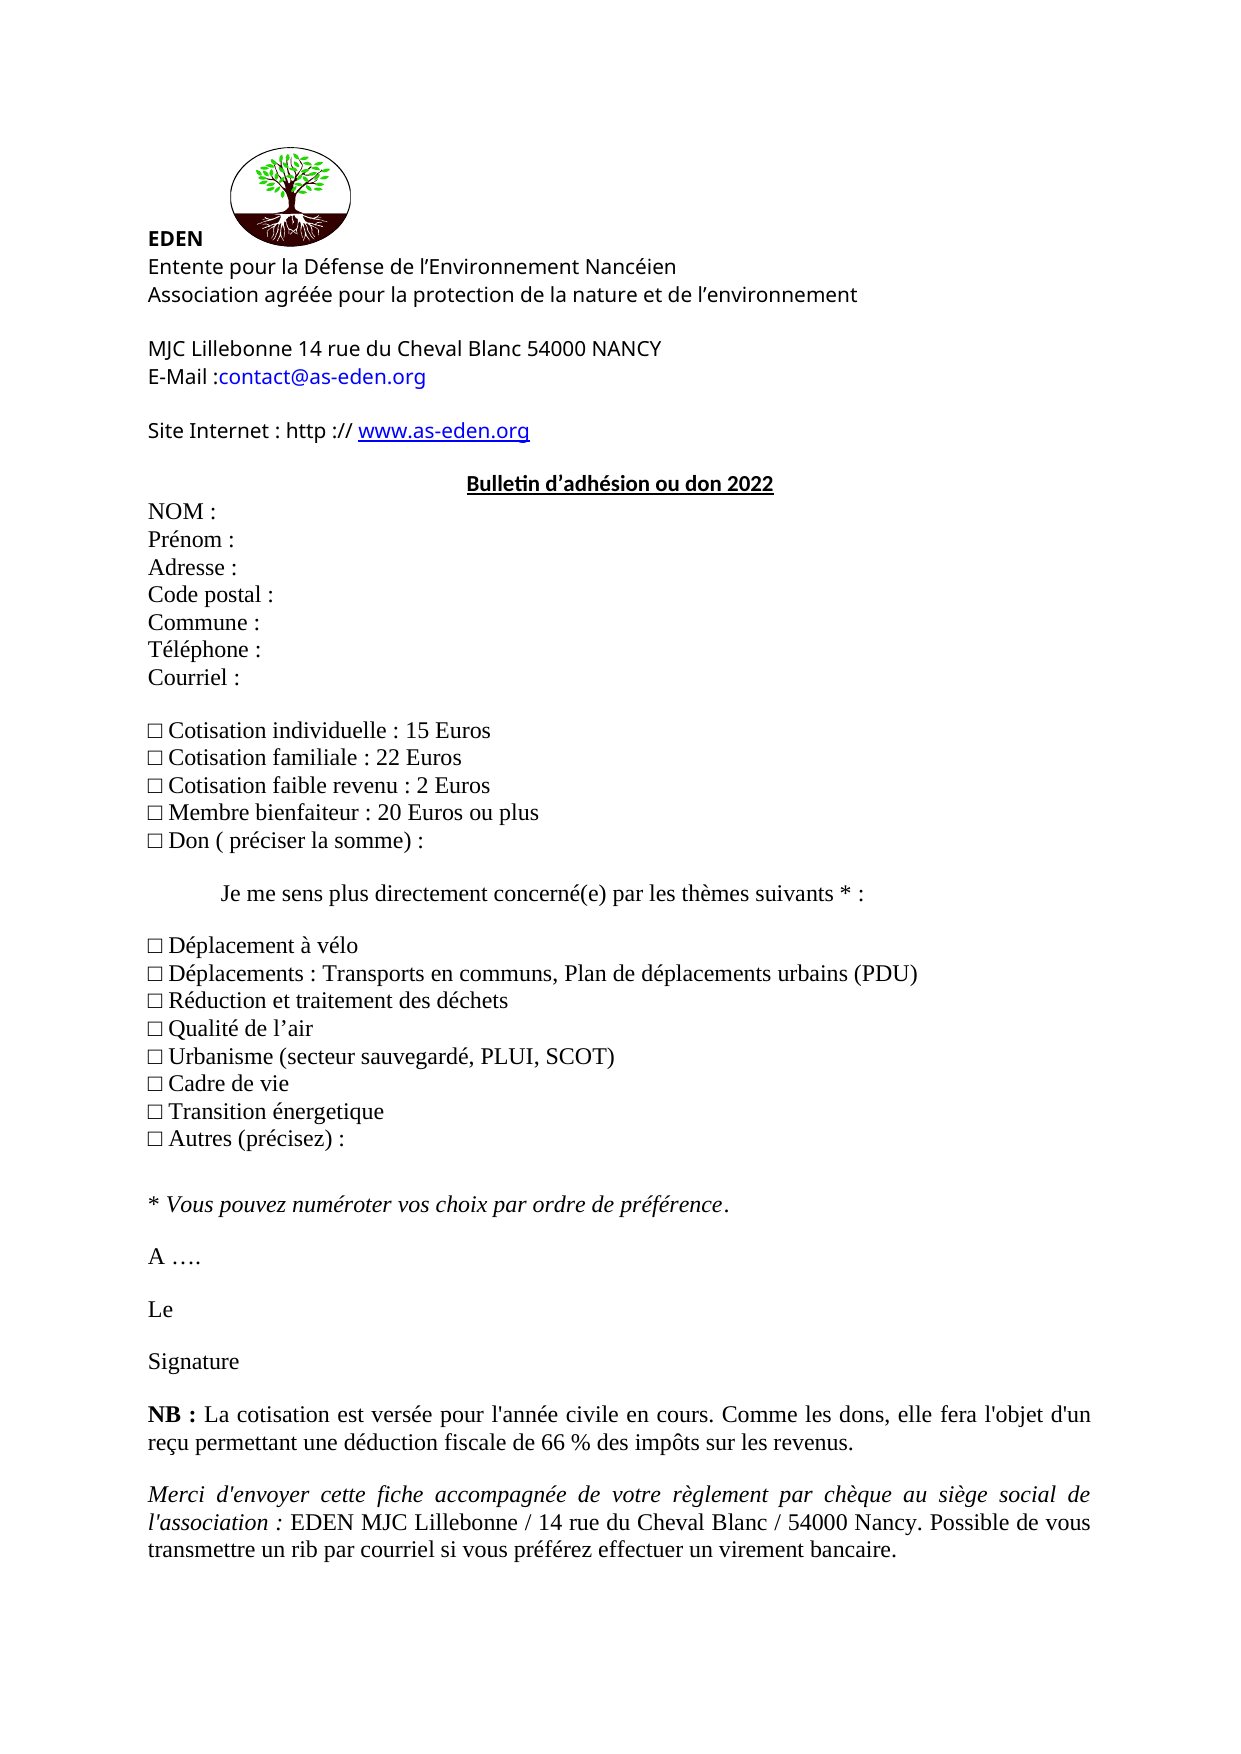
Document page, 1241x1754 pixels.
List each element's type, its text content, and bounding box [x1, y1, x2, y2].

text □ Réduction et traitement des déchets [148, 986, 1093, 1014]
text Site Internet : http :// www.as-eden.org [148, 416, 1093, 444]
text Bulletin d’adhésion ou don 2022 [148, 469, 1093, 497]
text □ Cotisation familiale : 22 Euros [148, 743, 1093, 771]
text Je me sens plus directement concerné(e) par les thèmes suivants * : [148, 879, 1093, 906]
text NOM : [148, 497, 1093, 525]
text Prénom : [148, 525, 1093, 553]
text Code postal : [148, 580, 1093, 608]
text □ Déplacement à vélo [148, 931, 1093, 959]
text * Vous pouvez numéroter vos choix par ordre de préférence. [148, 1189, 1093, 1217]
text □ Don ( préciser la somme) : [148, 826, 1093, 854]
text □ Autres (précisez) : [148, 1124, 1093, 1152]
text □ Cadre de vie [148, 1069, 1093, 1097]
text Signature [148, 1347, 1093, 1375]
subtitle EDEN [148, 148, 1093, 252]
subtitle MJC Lillebonne 14 rue du Cheval Blanc 54000 NANCY [148, 334, 1093, 362]
text Téléphone : [148, 635, 1093, 663]
text Commune : [148, 608, 1093, 635]
subtitle Entente pour la Défense de l’Environnement Nancéien [148, 252, 1093, 281]
text □ Transition énergetique [148, 1097, 1093, 1124]
text □ Cotisation faible revenu : 2 Euros [148, 771, 1093, 798]
text Courriel : [148, 663, 1093, 691]
text Merci d'envoyer cette fiche accompagnée de votre règlement par chèque au siège social de l'association : EDEN MJC Lillebonne / 14 rue du Cheval Blanc / 54000 Nancy. Possible de vous transmettre un rib par courriel si vous préférez effectuer un virement bancaire. [148, 1480, 1093, 1563]
text Adresse : [148, 553, 1093, 580]
text NB : La cotisation est versée pour l'année civile en cours. Comme les dons, elle fera l'objet d'un reçu permettant une déduction fiscale de 66 % des impôts sur les revenus. [148, 1400, 1093, 1455]
text Le [148, 1295, 1093, 1322]
text □ Déplacements : Transports en communs, Plan de déplacements urbains (PDU) [148, 959, 1093, 986]
text Association agréée pour la protection de la nature et de l’environnement [148, 281, 1093, 309]
text □ Qualité de l’air [148, 1014, 1093, 1042]
text A …. [148, 1242, 1093, 1270]
text □ Urbanisme (secteur sauvegardé, PLUI, SCOT) [148, 1042, 1093, 1069]
text □ Membre bienfaiteur : 20 Euros ou plus [148, 798, 1093, 826]
text □ Cotisation individuelle : 15 Euros [148, 716, 1093, 743]
text E-Mail :contact@as-eden.org [148, 362, 1093, 391]
